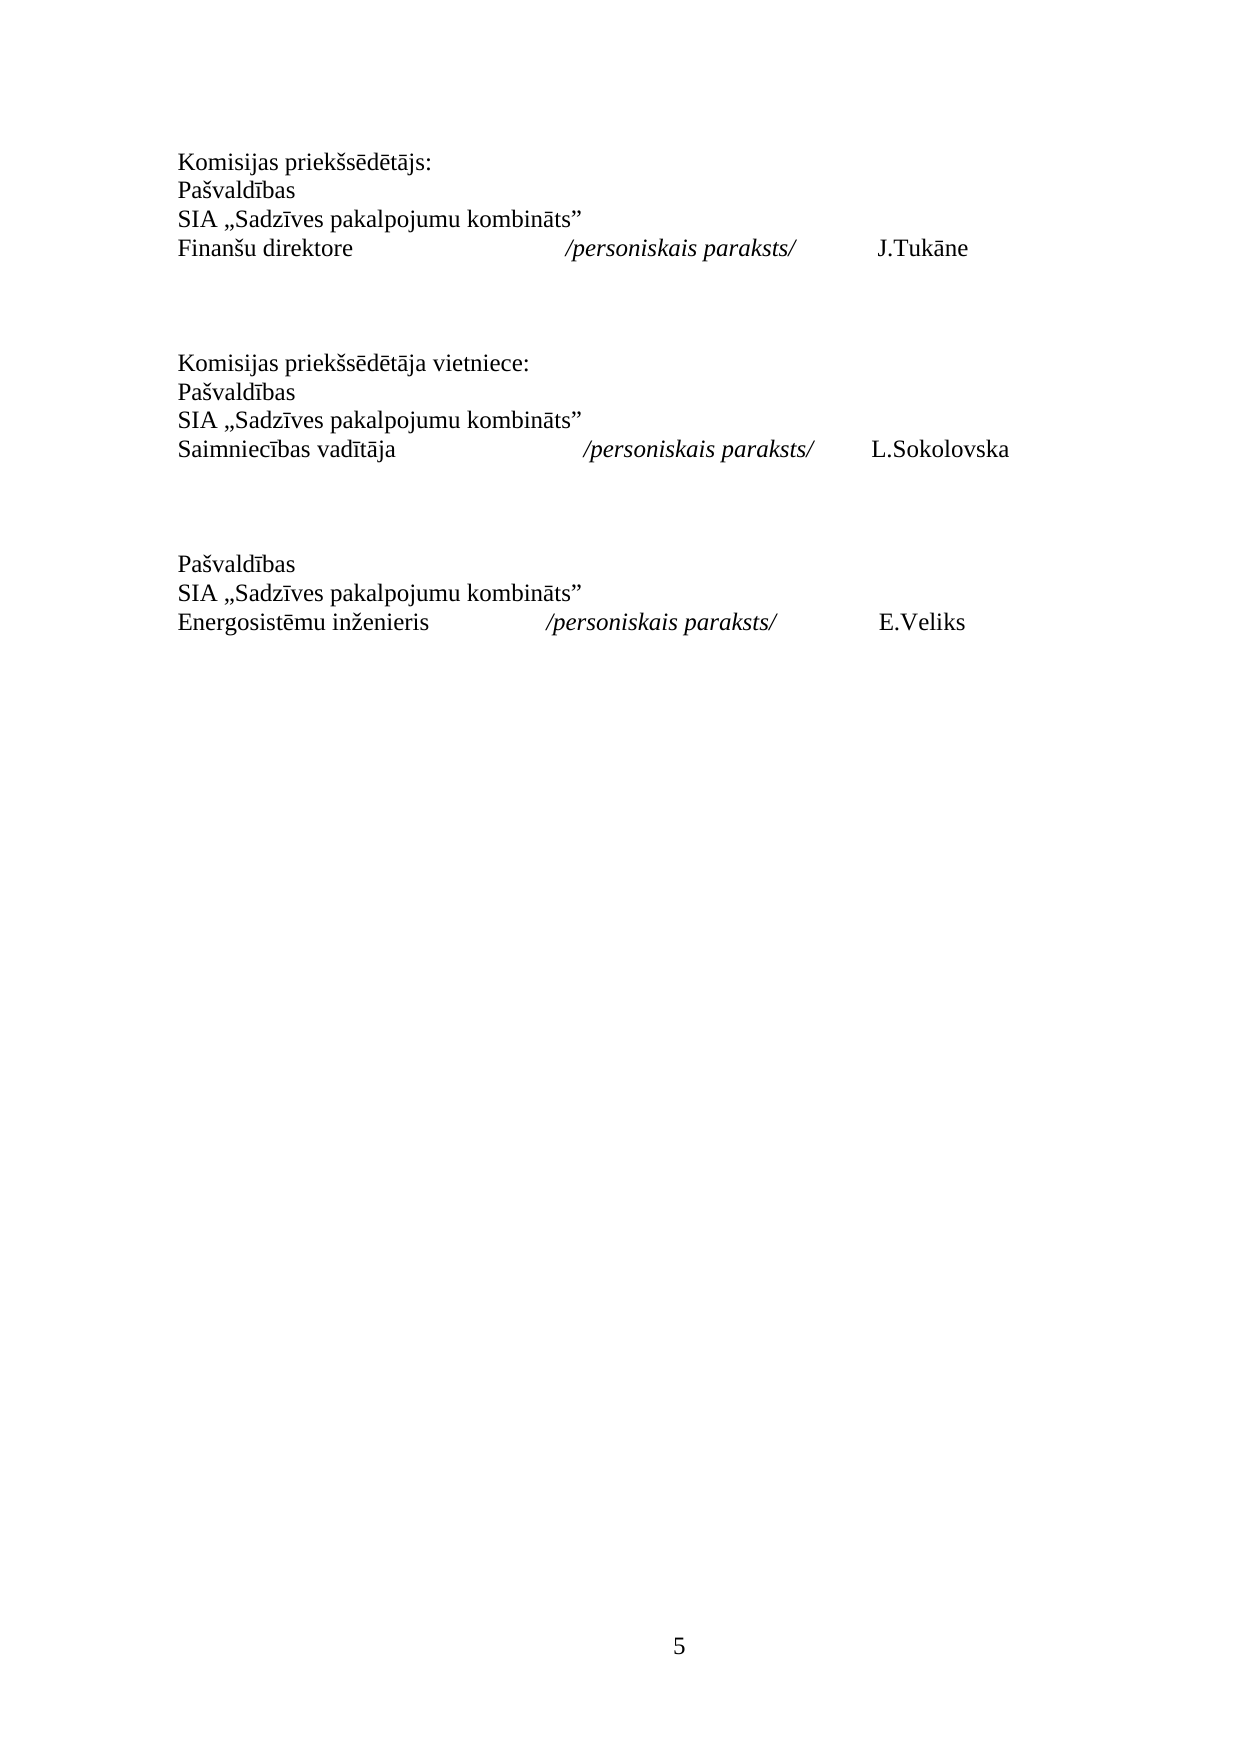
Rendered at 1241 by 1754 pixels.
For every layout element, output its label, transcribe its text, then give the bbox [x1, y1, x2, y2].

text SIA „Sadzīves pakalpojumu kombināts” [177, 578, 1181, 607]
text Komisijas priekšsēdētāja vietniece: [177, 348, 1181, 377]
text Saimniecības vadītāja /personiskais paraksts/ L.Sokolovska [177, 434, 1181, 463]
text Pašvaldības [177, 377, 1181, 406]
text Komisijas priekšsēdētājs: [177, 147, 1181, 176]
text Pašvaldības [177, 549, 1181, 578]
text SIA „Sadzīves pakalpojumu kombināts” [177, 406, 1181, 434]
text Pašvaldības [177, 176, 1181, 204]
text SIA „Sadzīves pakalpojumu kombināts” [177, 204, 1181, 233]
text Finanšu direktore /personiskais paraksts/ J.Tukāne [177, 233, 1181, 262]
text Energosistēmu inženieris /personiskais paraksts/ E.Veliks [177, 607, 1181, 636]
